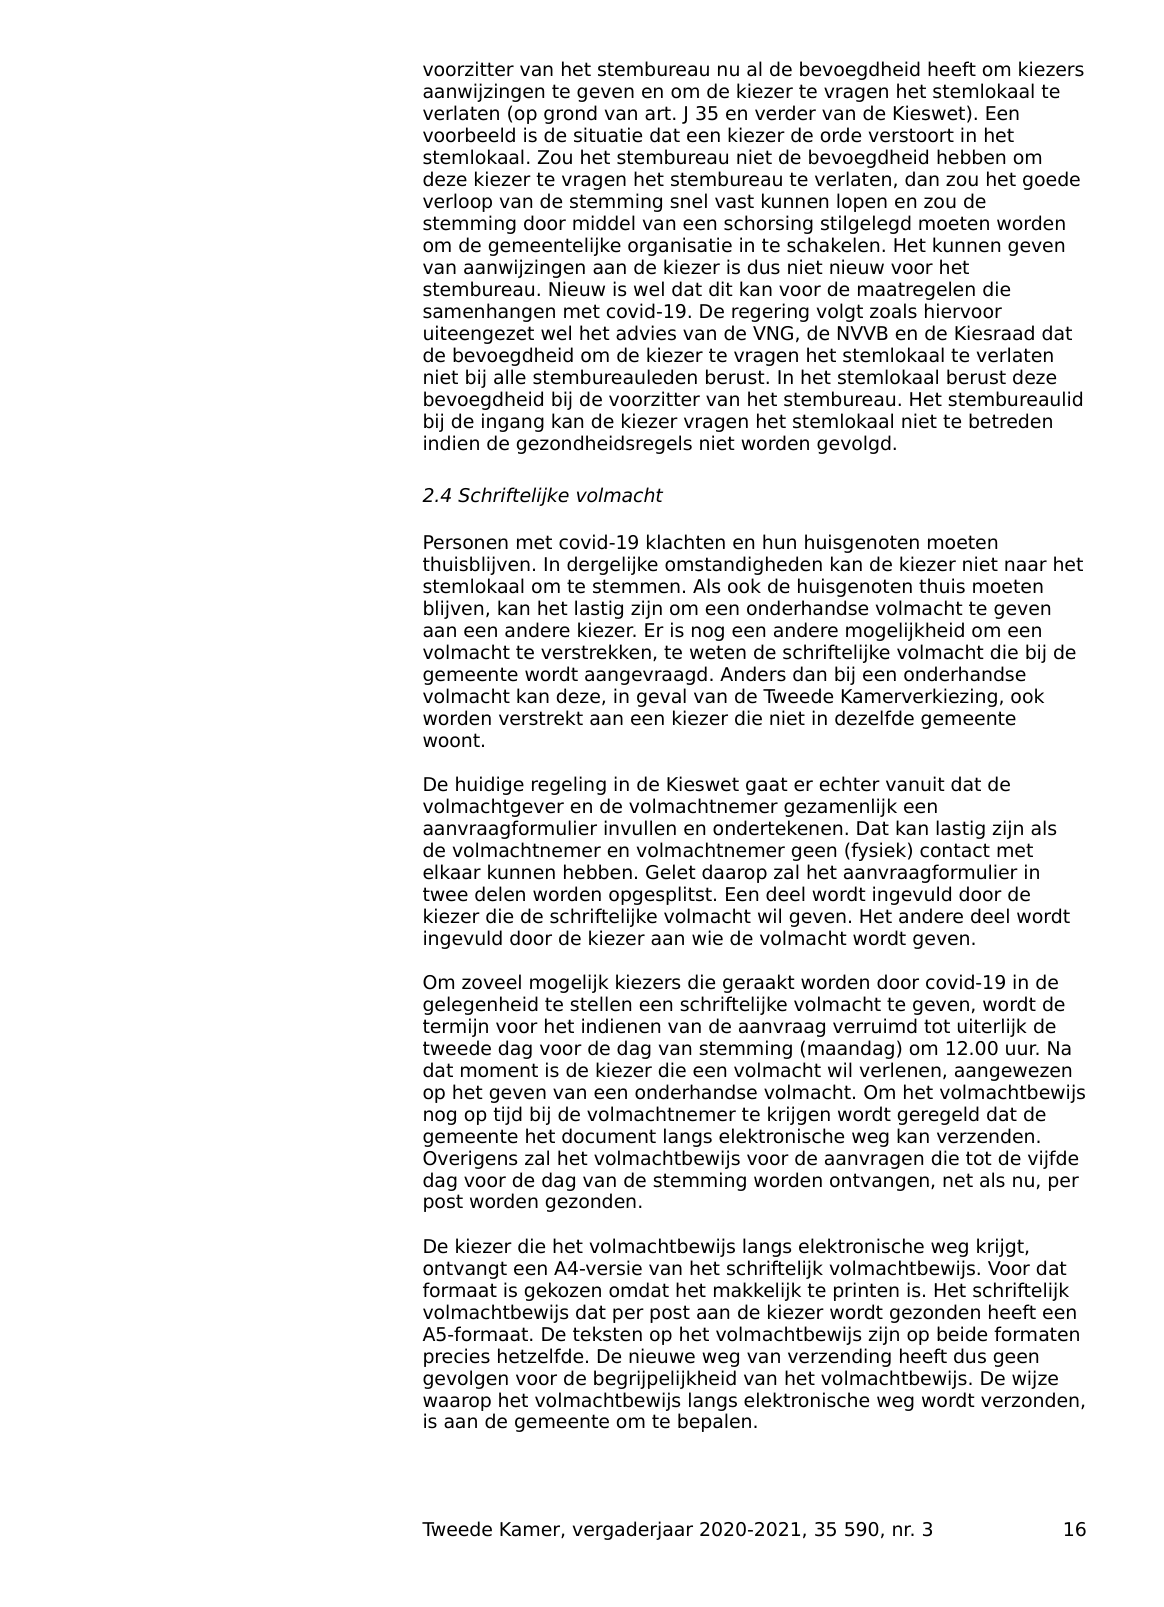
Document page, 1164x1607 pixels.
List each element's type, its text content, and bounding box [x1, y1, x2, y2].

subtitle 2.4 Schriftelijke volmacht [422, 485, 1087, 507]
text Om zoveel mogelijk kiezers die geraakt worden door covid-19 in de gelegenheid te stellen een schriftelijke volmacht te geven, wordt de termijn voor het indienen van de aanvraag verruimd tot uiterlijk de tweede dag voor de dag van stemming (maandag) om 12.00 uur. Na dat moment is de kiezer die een volmacht wil verlenen, aangewezen op het geven van een onderhandse volmacht. Om het volmachtbewijs nog op tijd bij de volmachtnemer te krijgen wordt geregeld dat de gemeente het document langs elektronische weg kan verzenden. Overigens zal het volmachtbewijs voor de aanvragen die tot de vijfde dag voor de dag van de stemming worden ontvangen, net als nu, per post worden gezonden. [422, 972, 1087, 1213]
text De huidige regeling in de Kieswet gaat er echter vanuit dat de volmachtgever en de volmachtnemer gezamenlijk een aanvraagformulier invullen en ondertekenen. Dat kan lastig zijn als de volmachtnemer en volmachtnemer geen (fysiek) contact met elkaar kunnen hebben. Gelet daarop zal het aanvraagformulier in twee delen worden opgesplitst. Een deel wordt ingevuld door de kiezer die de schriftelijke volmacht wil geven. Het andere deel wordt ingevuld door de kiezer aan wie de volmacht wordt geven. [422, 774, 1087, 949]
text Personen met covid-19 klachten en hun huisgenoten moeten thuisblijven. In dergelijke omstandigheden kan de kiezer niet naar het stemlokaal om te stemmen. Als ook de huisgenoten thuis moeten blijven, kan het lastig zijn om een onderhandse volmacht te geven aan een andere kiezer. Er is nog een andere mogelijkheid om een volmacht te verstrekken, te weten de schriftelijke volmacht die bij de gemeente wordt aangevraagd. Anders dan bij een onderhandse volmacht kan deze, in geval van de Tweede Kamerverkiezing, ook worden verstrekt aan een kiezer die niet in dezelfde gemeente woont. [422, 532, 1087, 751]
text De kiezer die het volmachtbewijs langs elektronische weg krijgt, ontvangt een A4-versie van het schriftelijk volmachtbewijs. Voor dat formaat is gekozen omdat het makkelijk te printen is. Het schriftelijk volmachtbewijs dat per post aan de kiezer wordt gezonden heeft een A5-formaat. De teksten op het volmachtbewijs zijn op beide formaten precies hetzelfde. De nieuwe weg van verzending heeft dus geen gevolgen voor de begrijpelijkheid van het volmachtbewijs. De wijze waarop het volmachtbewijs langs elektronische weg wordt verzonden, is aan de gemeente om te bepalen. [422, 1236, 1087, 1433]
text voorzitter van het stembureau nu al de bevoegdheid heeft om kiezers aanwijzingen te geven en om de kiezer te vragen het stemlokaal te verlaten (op grond van art. J 35 en verder van de Kieswet). Een voorbeeld is de situatie dat een kiezer de orde verstoort in het stemlokaal. Zou het stembureau niet de bevoegdheid hebben om deze kiezer te vragen het stembureau te verlaten, dan zou het goede verloop van de stemming snel vast kunnen lopen en zou de stemming door middel van een schorsing stilgelegd moeten worden om de gemeentelijke organisatie in te schakelen. Het kunnen geven van aanwijzingen aan de kiezer is dus niet nieuw voor het stembureau. Nieuw is wel dat dit kan voor de maatregelen die samenhangen met covid-19. De regering volgt zoals hiervoor uiteengezet wel het advies van de VNG, de NVVB en de Kiesraad dat de bevoegdheid om de kiezer te vragen het stemlokaal te verlaten niet bij alle stembureauleden berust. In het stemlokaal berust deze bevoegdheid bij de voorzitter van het stembureau. Het stembureaulid bij de ingang kan de kiezer vragen het stemlokaal niet te betreden indien de gezondheidsregels niet worden gevolgd. [422, 59, 1087, 455]
